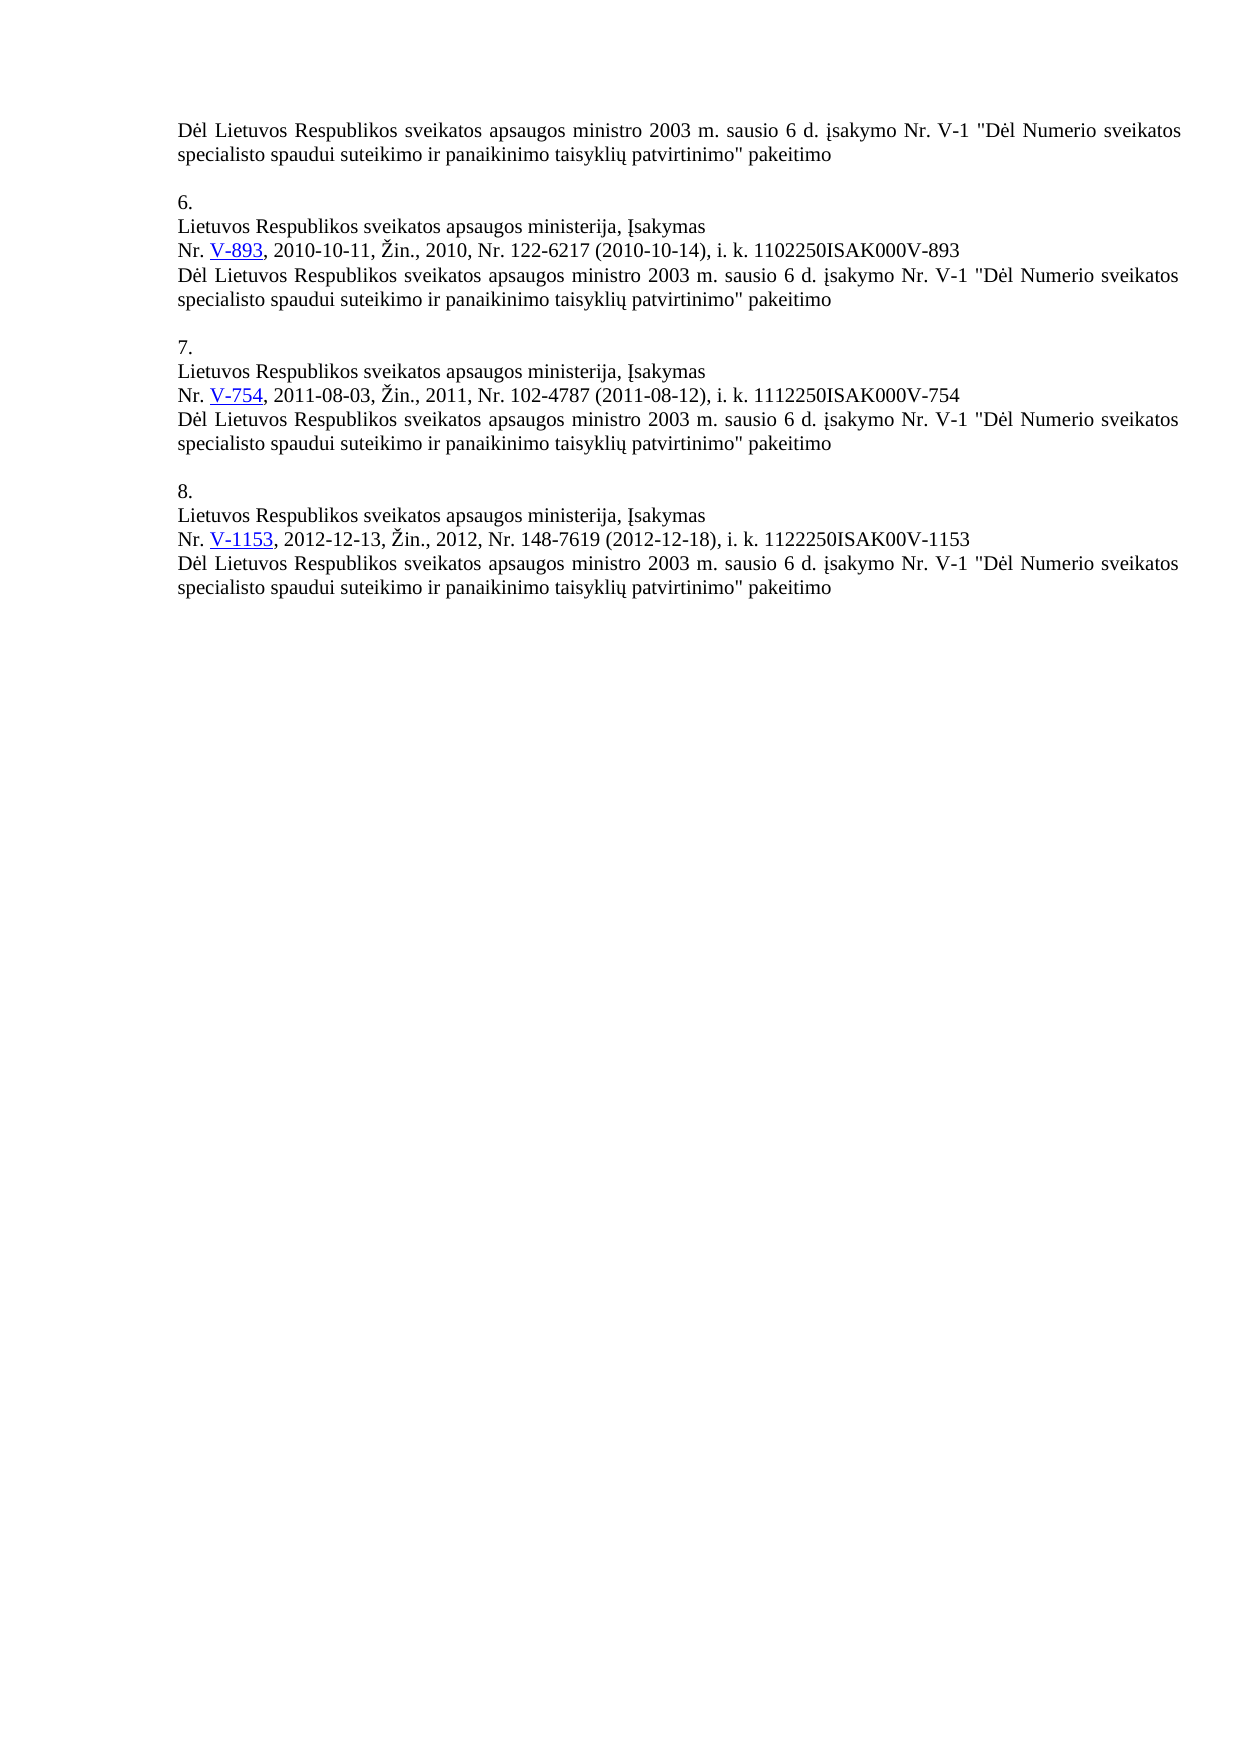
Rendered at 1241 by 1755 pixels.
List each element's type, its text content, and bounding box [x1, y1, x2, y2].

text Lietuvos Respublikos sveikatos apsaugos ministerija, Įsakymas [177, 503, 1181, 527]
text 8. [177, 479, 1181, 503]
text 7. [177, 335, 1181, 359]
text Nr. V-893, 2010-10-11, Žin., 2010, Nr. 122-6217 (2010-10-14), i. k. 1102250ISAK000V-893 [177, 238, 1181, 262]
text Nr. V-754, 2011-08-03, Žin., 2011, Nr. 102-4787 (2011-08-12), i. k. 1112250ISAK000V-754 [177, 383, 1181, 407]
text Nr. V-1153, 2012-12-13, Žin., 2012, Nr. 148-7619 (2012-12-18), i. k. 1122250ISAK00V-1153 [177, 527, 1181, 551]
text Dėl Lietuvos Respublikos sveikatos apsaugos ministro 2003 m. sausio 6 d. įsakymo Nr. V-1 "Dėl Numerio sveikatos specialisto spaudui suteikimo ir panaikinimo taisyklių patvirtinimo" pakeitimo [177, 262, 1181, 311]
text Dėl Lietuvos Respublikos sveikatos apsaugos ministro 2003 m. sausio 6 d. įsakymo Nr. V-1 "Dėl Numerio sveikatos specialisto spaudui suteikimo ir panaikinimo taisyklių patvirtinimo" pakeitimo [177, 551, 1181, 599]
text 6. [177, 190, 1181, 214]
text Lietuvos Respublikos sveikatos apsaugos ministerija, Įsakymas [177, 359, 1181, 383]
text Dėl Lietuvos Respublikos sveikatos apsaugos ministro 2003 m. sausio 6 d. įsakymo Nr. V-1 "Dėl Numerio sveikatos specialisto spaudui suteikimo ir panaikinimo taisyklių patvirtinimo" pakeitimo [177, 407, 1181, 455]
text Dėl Lietuvos Respublikos sveikatos apsaugos ministro 2003 m. sausio 6 d. įsakymo Nr. V-1 "Dėl Numerio sveikatos specialisto spaudui suteikimo ir panaikinimo taisyklių patvirtinimo" pakeitimo [177, 118, 1181, 166]
text Lietuvos Respublikos sveikatos apsaugos ministerija, Įsakymas [177, 214, 1181, 238]
